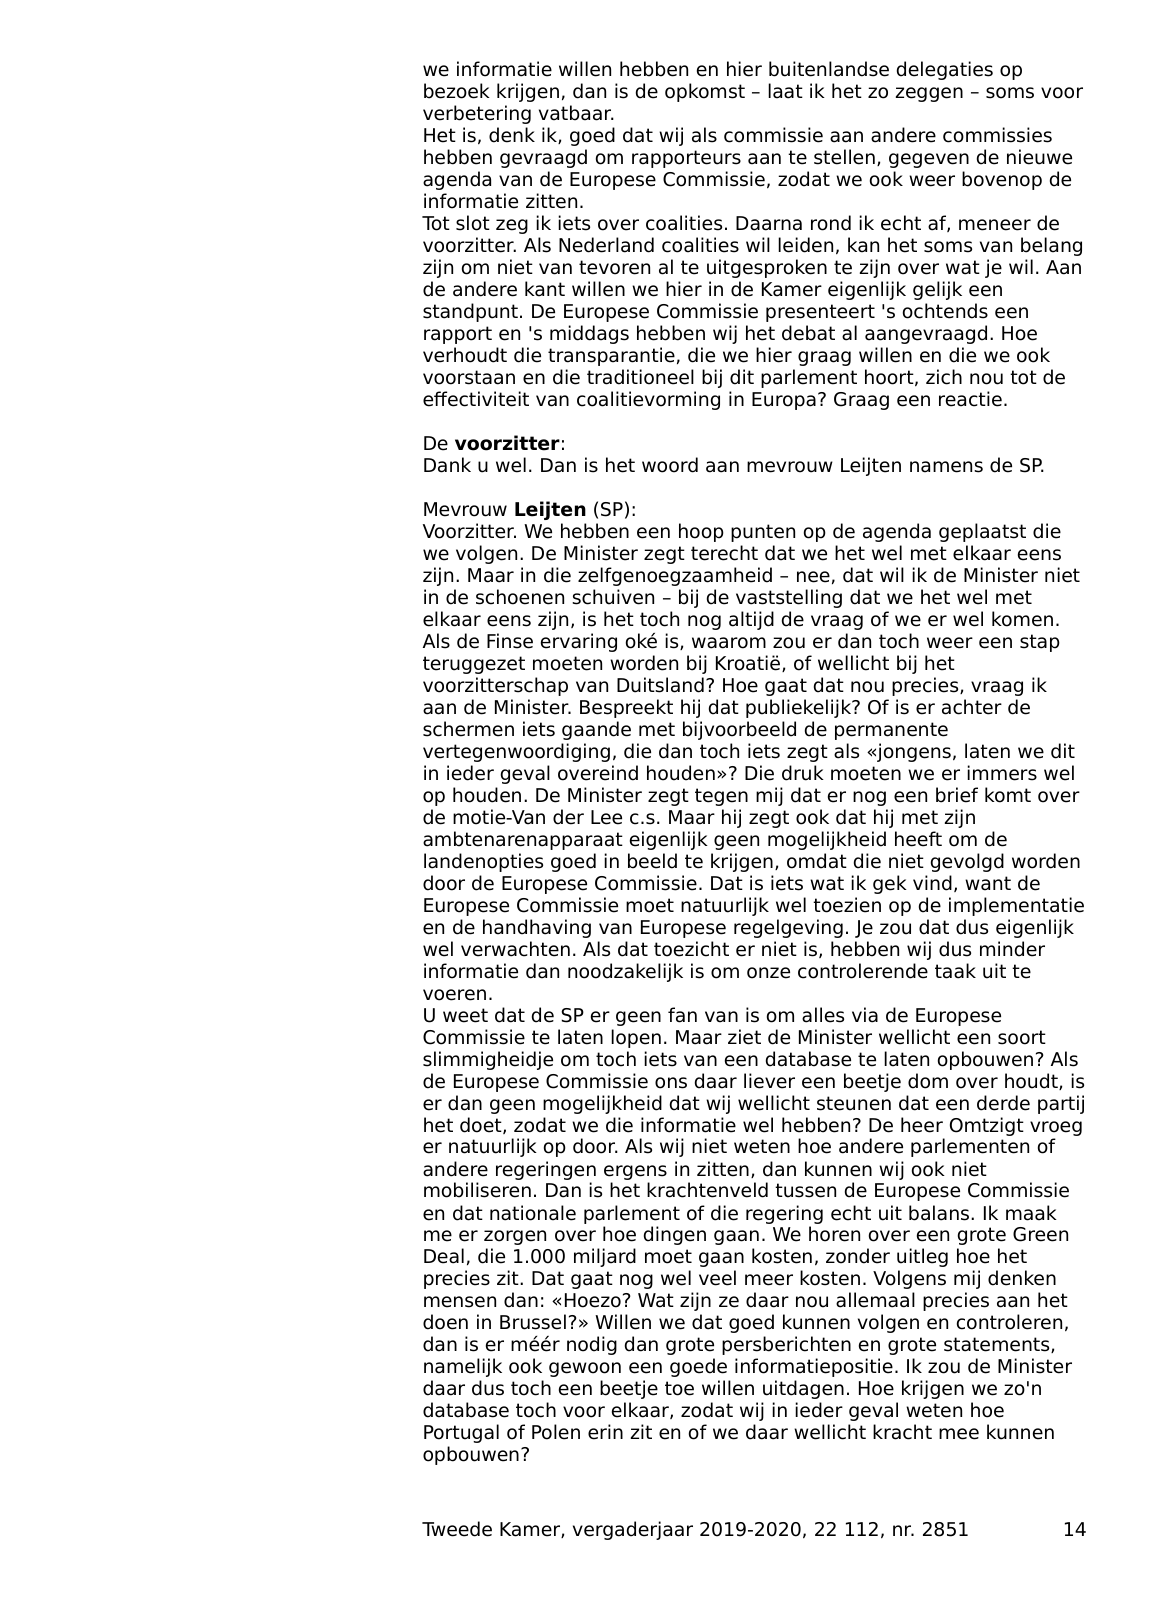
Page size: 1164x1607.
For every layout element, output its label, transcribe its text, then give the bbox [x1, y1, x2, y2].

text De voorzitter: [422, 433, 1087, 455]
text Voorzitter. We hebben een hoop punten op de agenda geplaatst die we volgen. De Minister zegt terecht dat we het wel met elkaar eens zijn. Maar in die zelfgenoegzaamheid – nee, dat wil ik de Minister niet in de schoenen schuiven – bij de vaststelling dat we het wel met elkaar eens zijn, is het toch nog altijd de vraag of we er wel komen. Als de Finse ervaring oké is, waarom zou er dan toch weer een stap teruggezet moeten worden bij Kroatië, of wellicht bij het voorzitterschap van Duitsland? Hoe gaat dat nou precies, vraag ik aan de Minister. Bespreekt hij dat publiekelijk? Of is er achter de schermen iets gaande met bijvoorbeeld de permanente vertegenwoordiging, die dan toch iets zegt als «jongens, laten we dit in ieder geval overeind houden»? Die druk moeten we er immers wel op houden. De Minister zegt tegen mij dat er nog een brief komt over de motie-Van der Lee c.s. Maar hij zegt ook dat hij met zijn ambtenarenapparaat eigenlijk geen mogelijkheid heeft om de landenopties goed in beeld te krijgen, omdat die niet gevolgd worden door de Europese Commissie. Dat is iets wat ik gek vind, want de Europese Commissie moet natuurlijk wel toezien op de implementatie en de handhaving van Europese regelgeving. Je zou dat dus eigenlijk wel verwachten. Als dat toezicht er niet is, hebben wij dus minder informatie dan noodzakelijk is om onze controlerende taak uit te voeren. [422, 521, 1087, 1004]
text Tot slot zeg ik iets over coalities. Daarna rond ik echt af, meneer de voorzitter. Als Nederland coalities wil leiden, kan het soms van belang zijn om niet van tevoren al te uitgesproken te zijn over wat je wil. Aan de andere kant willen we hier in de Kamer eigenlijk gelijk een standpunt. De Europese Commissie presenteert 's ochtends een rapport en 's middags hebben wij het debat al aangevraagd. Hoe verhoudt die transparantie, die we hier graag willen en die we ook voorstaan en die traditioneel bij dit parlement hoort, zich nou tot de effectiviteit van coalitievorming in Europa? Graag een reactie. [422, 213, 1087, 411]
text we informatie willen hebben en hier buitenlandse delegaties op bezoek krijgen, dan is de opkomst – laat ik het zo zeggen – soms voor verbetering vatbaar. [422, 59, 1087, 125]
text U weet dat de SP er geen fan van is om alles via de Europese Commissie te laten lopen. Maar ziet de Minister wellicht een soort slimmigheidje om toch iets van een database te laten opbouwen? Als de Europese Commissie ons daar liever een beetje dom over houdt, is er dan geen mogelijkheid dat wij wellicht steunen dat een derde partij het doet, zodat we die informatie wel hebben? De heer Omtzigt vroeg er natuurlijk op door. Als wij niet weten hoe andere parlementen of andere regeringen ergens in zitten, dan kunnen wij ook niet mobiliseren. Dan is het krachtenveld tussen de Europese Commissie en dat nationale parlement of die regering echt uit balans. Ik maak me er zorgen over hoe dingen gaan. We horen over een grote Green Deal, die 1.000 miljard moet gaan kosten, zonder uitleg hoe het precies zit. Dat gaat nog wel veel meer kosten. Volgens mij denken mensen dan: «Hoezo? Wat zijn ze daar nou allemaal precies aan het doen in Brussel?» Willen we dat goed kunnen volgen en controleren, dan is er méér nodig dan grote persberichten en grote statements, namelijk ook gewoon een goede informatiepositie. Ik zou de Minister daar dus toch een beetje toe willen uitdagen. Hoe krijgen we zo'n database toch voor elkaar, zodat wij in ieder geval weten hoe Portugal of Polen erin zit en of we daar wellicht kracht mee kunnen opbouwen? [422, 1004, 1087, 1466]
text Het is, denk ik, goed dat wij als commissie aan andere commissies hebben gevraagd om rapporteurs aan te stellen, gegeven de nieuwe agenda van de Europese Commissie, zodat we ook weer bovenop de informatie zitten. [422, 125, 1087, 213]
text Dank u wel. Dan is het woord aan mevrouw Leijten namens de SP. [422, 455, 1087, 477]
text Mevrouw Leijten (SP): [422, 499, 1087, 521]
